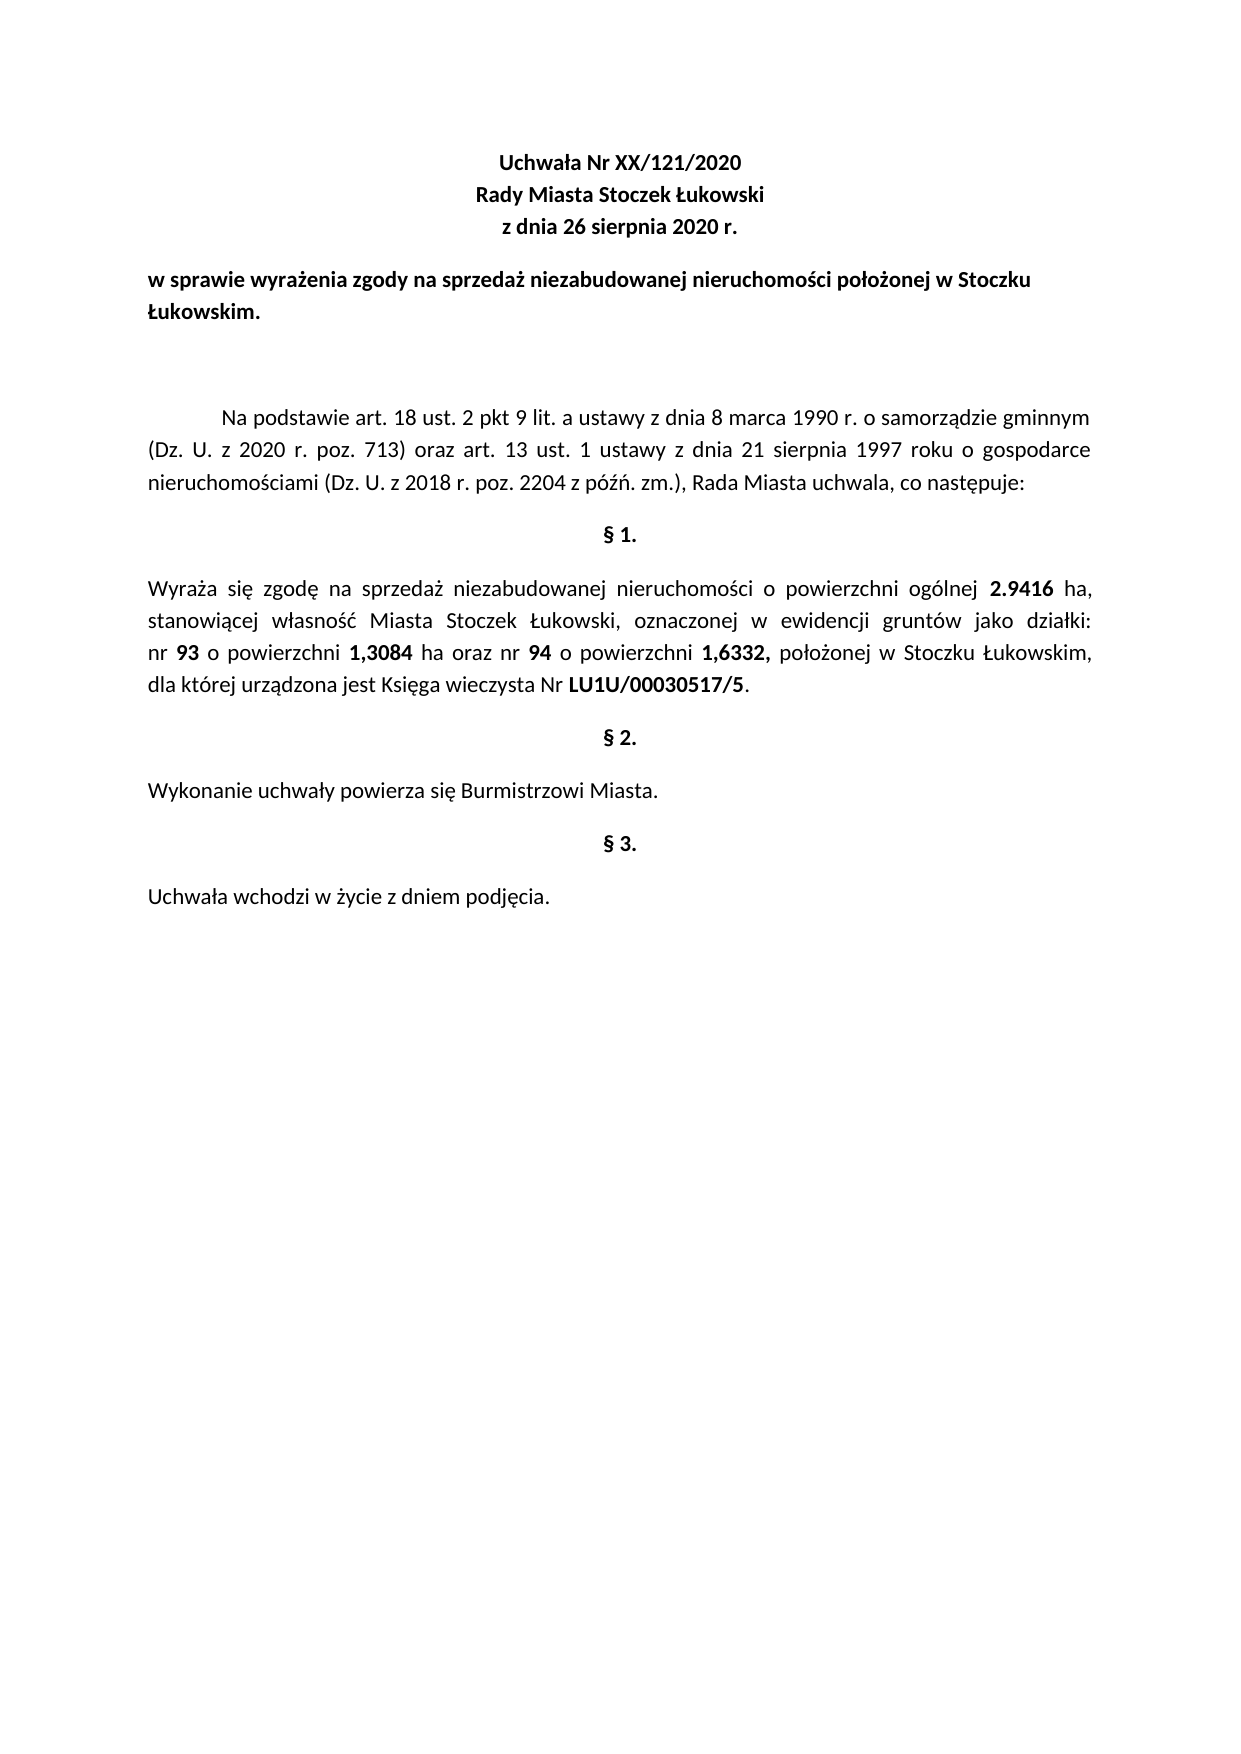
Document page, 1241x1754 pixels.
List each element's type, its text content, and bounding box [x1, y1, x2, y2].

text Wyraża się zgodę na sprzedaż niezabudowanej nieruchomości o powierzchni ogólnej 2.9416 ha, stanowiącej własność Miasta Stoczek Łukowski, oznaczonej w ewidencji gruntów jako działki: nr 93 o powierzchni 1,3084 ha oraz nr 94 o powierzchni 1,6332, położonej w Stoczku Łukowskim, dla której urządzona jest Księga wieczysta Nr LU1U/00030517/5. [148, 574, 1093, 698]
text Uchwała wchodzi w życie z dniem podjęcia. [148, 882, 1093, 910]
text Na podstawie art. 18 ust. 2 pkt 9 lit. a ustawy z dnia 8 marca 1990 r. o samorządzie gminnym (Dz. U. z 2020 r. poz. 713) oraz art. 13 ust. 1 ustawy z dnia 21 sierpnia 1997 roku o gospodarce nieruchomościami (Dz. U. z 2018 r. poz. 2204 z późń. zm.), Rada Miasta uchwala, co następuje: [148, 403, 1093, 496]
text § 1. [148, 521, 1093, 549]
text § 2. [148, 723, 1093, 751]
text Wykonanie uchwały powierza się Burmistrzowi Miasta. [148, 776, 1093, 804]
text § 3. [148, 829, 1093, 857]
text Uchwała Nr XX/121/2020 Rady Miasta Stoczek Łukowski z dnia 26 sierpnia 2020 r. [148, 148, 1093, 240]
text w sprawie wyrażenia zgody na sprzedaż niezabudowanej nieruchomości położonej w Stoczku Łukowskim. [148, 265, 1093, 325]
